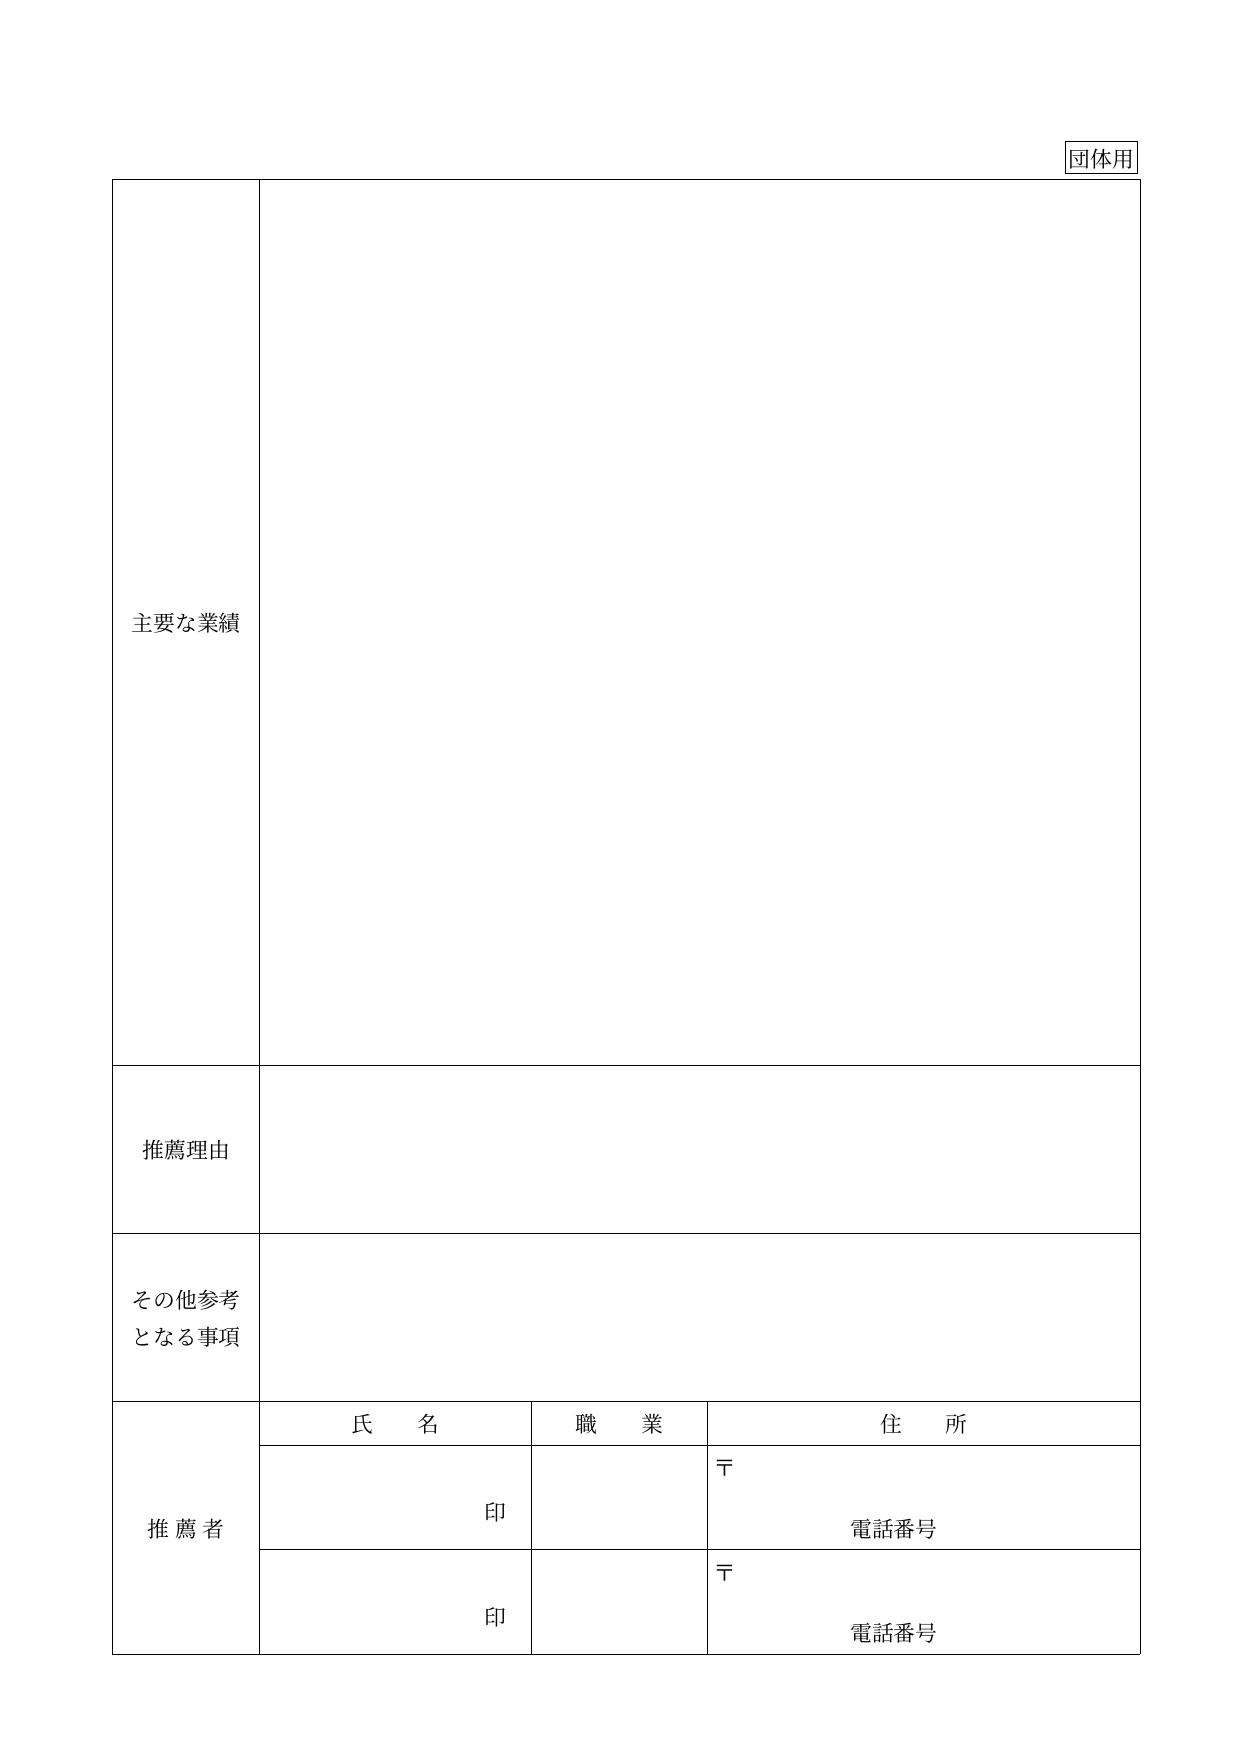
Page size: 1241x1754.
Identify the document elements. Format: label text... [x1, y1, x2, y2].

table_cell [260, 1234, 1140, 1401]
table_cell 印 [260, 1446, 531, 1549]
table_cell 〒 電話番号 [708, 1550, 1140, 1654]
table_cell [532, 1550, 707, 1654]
table_header [260, 180, 1140, 1065]
table_cell 住 所 [708, 1402, 1140, 1444]
table_cell 職 業 [532, 1402, 707, 1444]
table_cell 推薦理由 [113, 1066, 259, 1233]
table_cell [532, 1446, 707, 1549]
table_cell 〒 電話番号 [708, 1446, 1140, 1549]
table_cell 氏 名 [260, 1402, 531, 1444]
table_cell [260, 1066, 1140, 1233]
table_cell 推 薦 者 [113, 1402, 259, 1654]
table_cell 印 [260, 1550, 531, 1654]
table_cell その他参考 となる事項 [113, 1234, 259, 1401]
table_header 主要な業績 [113, 180, 259, 1065]
